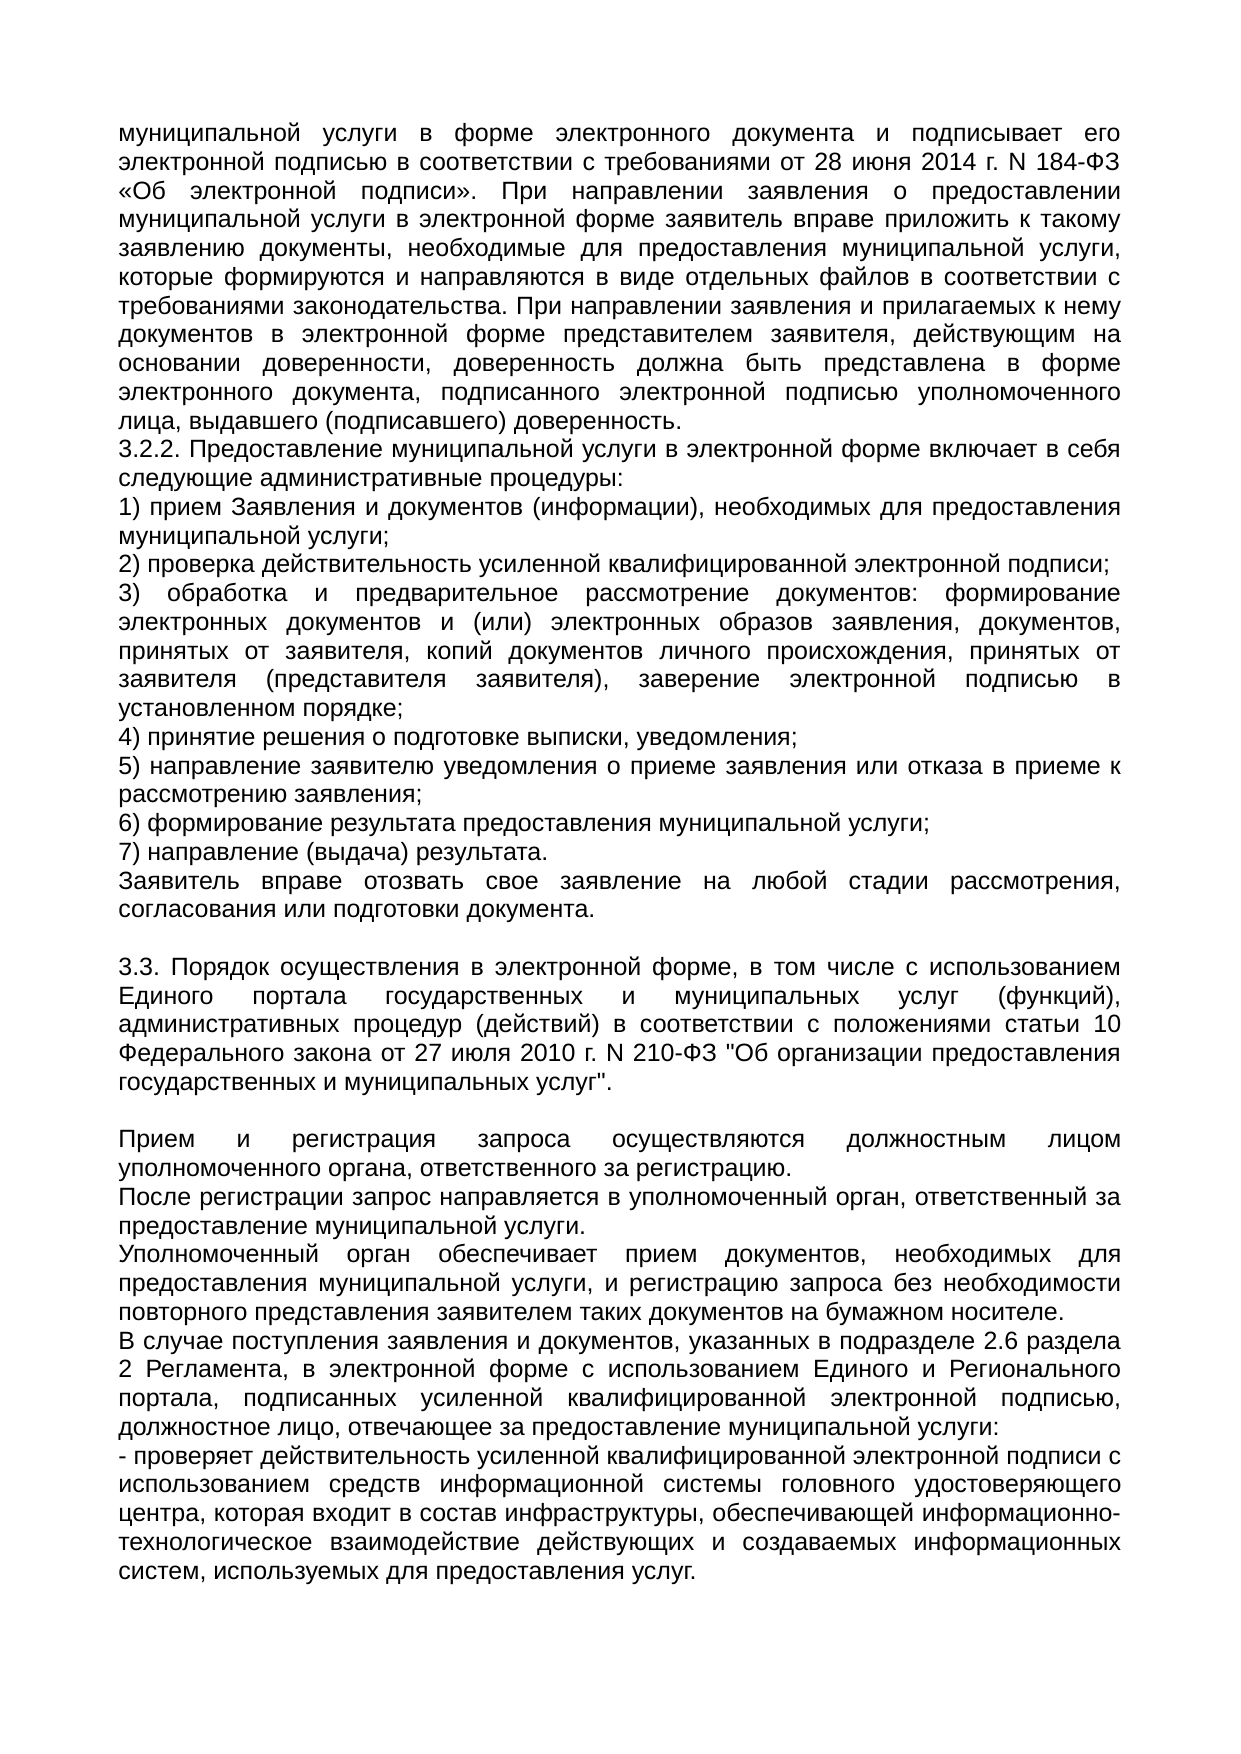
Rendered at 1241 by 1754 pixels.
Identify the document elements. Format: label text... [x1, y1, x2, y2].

text 5) направление заявителю уведомления о приеме заявления или отказа в приеме к рассмотрению заявления; [118, 751, 1122, 808]
text - проверяет действительность усиленной квалифицированной электронной подписи с использованием средств информационной системы головного удостоверяющего центра, которая входит в состав инфраструктуры, обеспечивающей информационно-технологическое взаимодействие действующих и создаваемых информационных систем, используемых для предоставления услуг. [118, 1441, 1122, 1584]
text 7) направление (выдача) результата. [118, 837, 1122, 866]
text 3) обработка и предварительное рассмотрение документов: формирование электронных документов и (или) электронных образов заявления, документов, принятых от заявителя, копий документов личного происхождения, принятых от заявителя (представителя заявителя), заверение электронной подписью в установленном порядке; [118, 578, 1122, 722]
text После регистрации запрос направляется в уполномоченный орган, ответственный за предоставление муниципальной услуги. [118, 1182, 1122, 1239]
text 4) принятие решения о подготовке выписки, уведомления; [118, 722, 1122, 751]
text 6) формирование результата предоставления муниципальной услуги; [118, 808, 1122, 837]
text Заявитель вправе отозвать свое заявление на любой стадии рассмотрения, согласования или подготовки документа. [118, 866, 1122, 923]
text 2) проверка действительность усиленной квалифицированной электронной подписи; [118, 549, 1122, 578]
text 3.3. Порядок осуществления в электронной форме, в том числе с использованием Единого портала государственных и муниципальных услуг (функций), административных процедур (действий) в соответствии с положениями статьи 10 Федерального закона от 27 июля 2010 г. N 210-ФЗ "Об организации предоставления государственных и муниципальных услуг". [118, 952, 1122, 1096]
text Прием и регистрация запроса осуществляются должностным лицом уполномоченного органа, ответственного за регистрацию. [118, 1124, 1122, 1182]
text Уполномоченный орган обеспечивает прием документов, необходимых для предоставления муниципальной услуги, и регистрацию запроса без необходимости повторного представления заявителем таких документов на бумажном носителе. [118, 1239, 1122, 1326]
text 3.2.2. Предоставление муниципальной услуги в электронной форме включает в себя следующие административные процедуры: [118, 434, 1122, 492]
text В случае поступления заявления и документов, указанных в подразделе 2.6 раздела 2 Регламента, в электронной форме с использованием Единого и Регионального портала, подписанных усиленной квалифицированной электронной подписью, должностное лицо, отвечающее за предоставление муниципальной услуги: [118, 1326, 1122, 1441]
text 1) прием Заявления и документов (информации), необходимых для предоставления муниципальной услуги; [118, 492, 1122, 549]
text муниципальной услуги в форме электронного документа и подписывает его электронной подписью в соответствии с требованиями от 28 июня 2014 г. N 184-ФЗ «Об электронной подписи». При направлении заявления о предоставлении муниципальной услуги в электронной форме заявитель вправе приложить к такому заявлению документы, необходимые для предоставления муниципальной услуги, которые формируются и направляются в виде отдельных файлов в соответствии с требованиями законодательства. При направлении заявления и прилагаемых к нему документов в электронной форме представителем заявителя, действующим на основании доверенности, доверенность должна быть представлена в форме электронного документа, подписанного электронной подписью уполномоченного лица, выдавшего (подписавшего) доверенность. [118, 118, 1122, 434]
